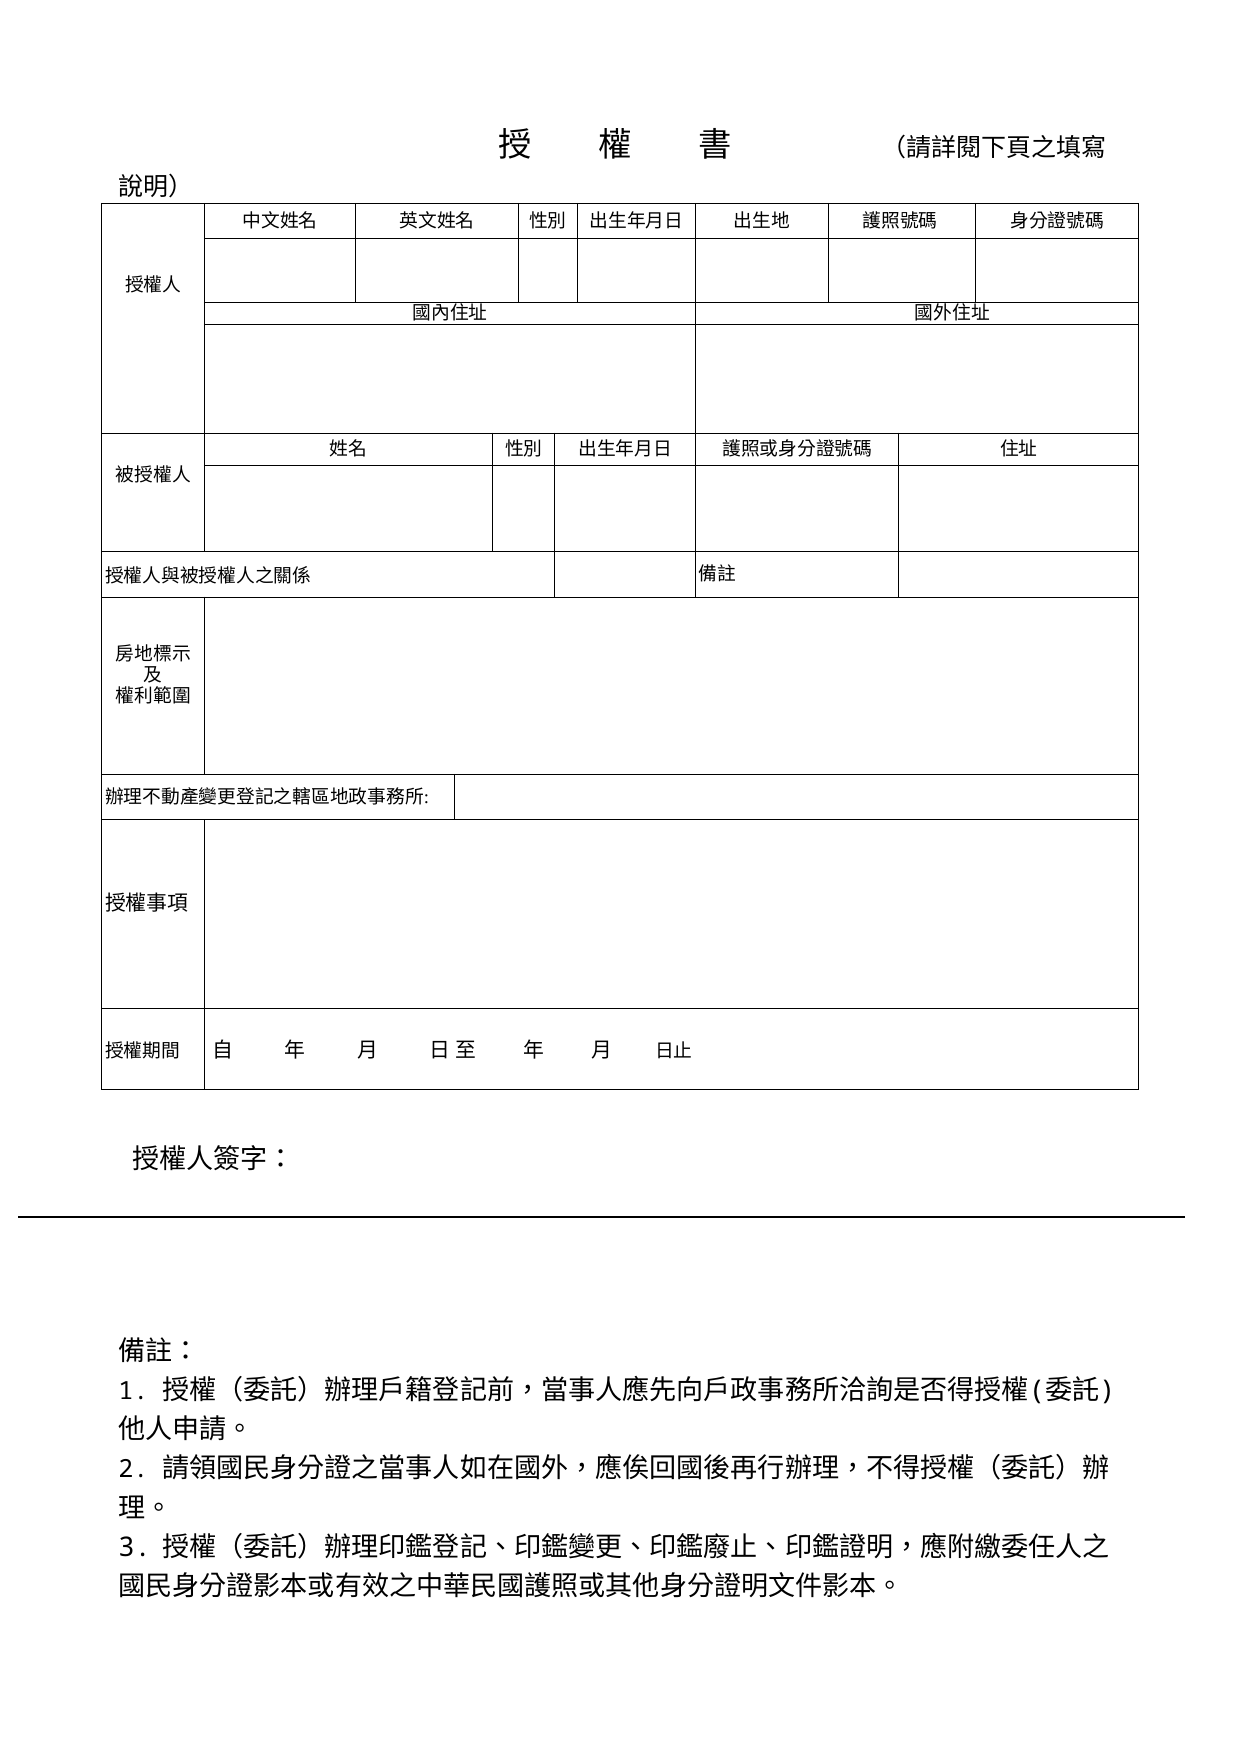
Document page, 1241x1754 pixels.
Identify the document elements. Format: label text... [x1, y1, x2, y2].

table_cell [356, 239, 518, 302]
table_header 護照號碼 [829, 204, 975, 238]
text 授 權 書 （請詳閱下頁之填寫說明） [118, 118, 1122, 203]
table_cell 出生年月日 [555, 434, 695, 465]
table_cell [829, 239, 975, 302]
table_cell [696, 325, 1138, 433]
table_header 出生年月日 [578, 204, 695, 238]
table_cell 辦理不動產變更登記之轄區地政事務所: [102, 775, 454, 819]
table_header 授權人 [102, 204, 204, 433]
table_cell [205, 820, 1138, 1008]
table_cell [696, 239, 828, 302]
table_cell [205, 239, 355, 302]
table_cell 授權事項 [102, 820, 204, 1008]
table_cell [455, 775, 1138, 819]
table_cell 授權人與被授權人之關係 [102, 552, 554, 597]
table_cell 備註 [696, 552, 898, 597]
table_cell 授權期間 [102, 1009, 204, 1089]
table_cell 護照或身分證號碼 [696, 434, 898, 465]
table_cell [899, 552, 1138, 597]
table_cell 性別 [493, 434, 554, 465]
table_cell [205, 466, 492, 551]
table_cell [578, 239, 695, 302]
table_cell 自 年 月 日 至 年 月 日止 [205, 1009, 1138, 1089]
list 授權（委託）辦理戶籍登記前，當事人應先向戶政事務所洽詢是否得授權(委託)他人申請。 [118, 1368, 1122, 1446]
table_cell 國外住址 [696, 303, 1138, 323]
table_header 身分證號碼 [976, 204, 1138, 238]
table_cell [899, 466, 1138, 551]
text 備註： [118, 1328, 1122, 1368]
table_cell 房地標示 及 權利範圍 [102, 598, 204, 774]
table_cell [519, 239, 577, 302]
table_header 性別 [519, 204, 577, 238]
table_header 中文姓名 [205, 204, 355, 238]
table_cell [205, 598, 1138, 774]
table_cell 國內住址 [205, 303, 695, 323]
table_header 英文姓名 [356, 204, 518, 238]
table_cell 姓名 [205, 434, 492, 465]
table_cell 住址 [899, 434, 1138, 465]
table_cell 被授權人 [102, 434, 204, 551]
text 授權人簽字： [18, 1137, 1185, 1216]
table_cell [976, 239, 1138, 302]
list 請領國民身分證之當事人如在國外，應俟回國後再行辦理，不得授權（委託）辦理。 [118, 1446, 1122, 1525]
list 授權（委託）辦理印鑑登記、印鑑變更、印鑑廢止、印鑑證明，應附繳委任人之國民身分證影本或有效之中華民國護照或其他身分證明文件影本。 [118, 1525, 1122, 1603]
table_cell [696, 466, 898, 551]
table_cell [555, 552, 695, 597]
table_cell [493, 466, 554, 551]
table_cell [205, 325, 695, 433]
table_header 出生地 [696, 204, 828, 238]
table_cell [555, 466, 695, 551]
